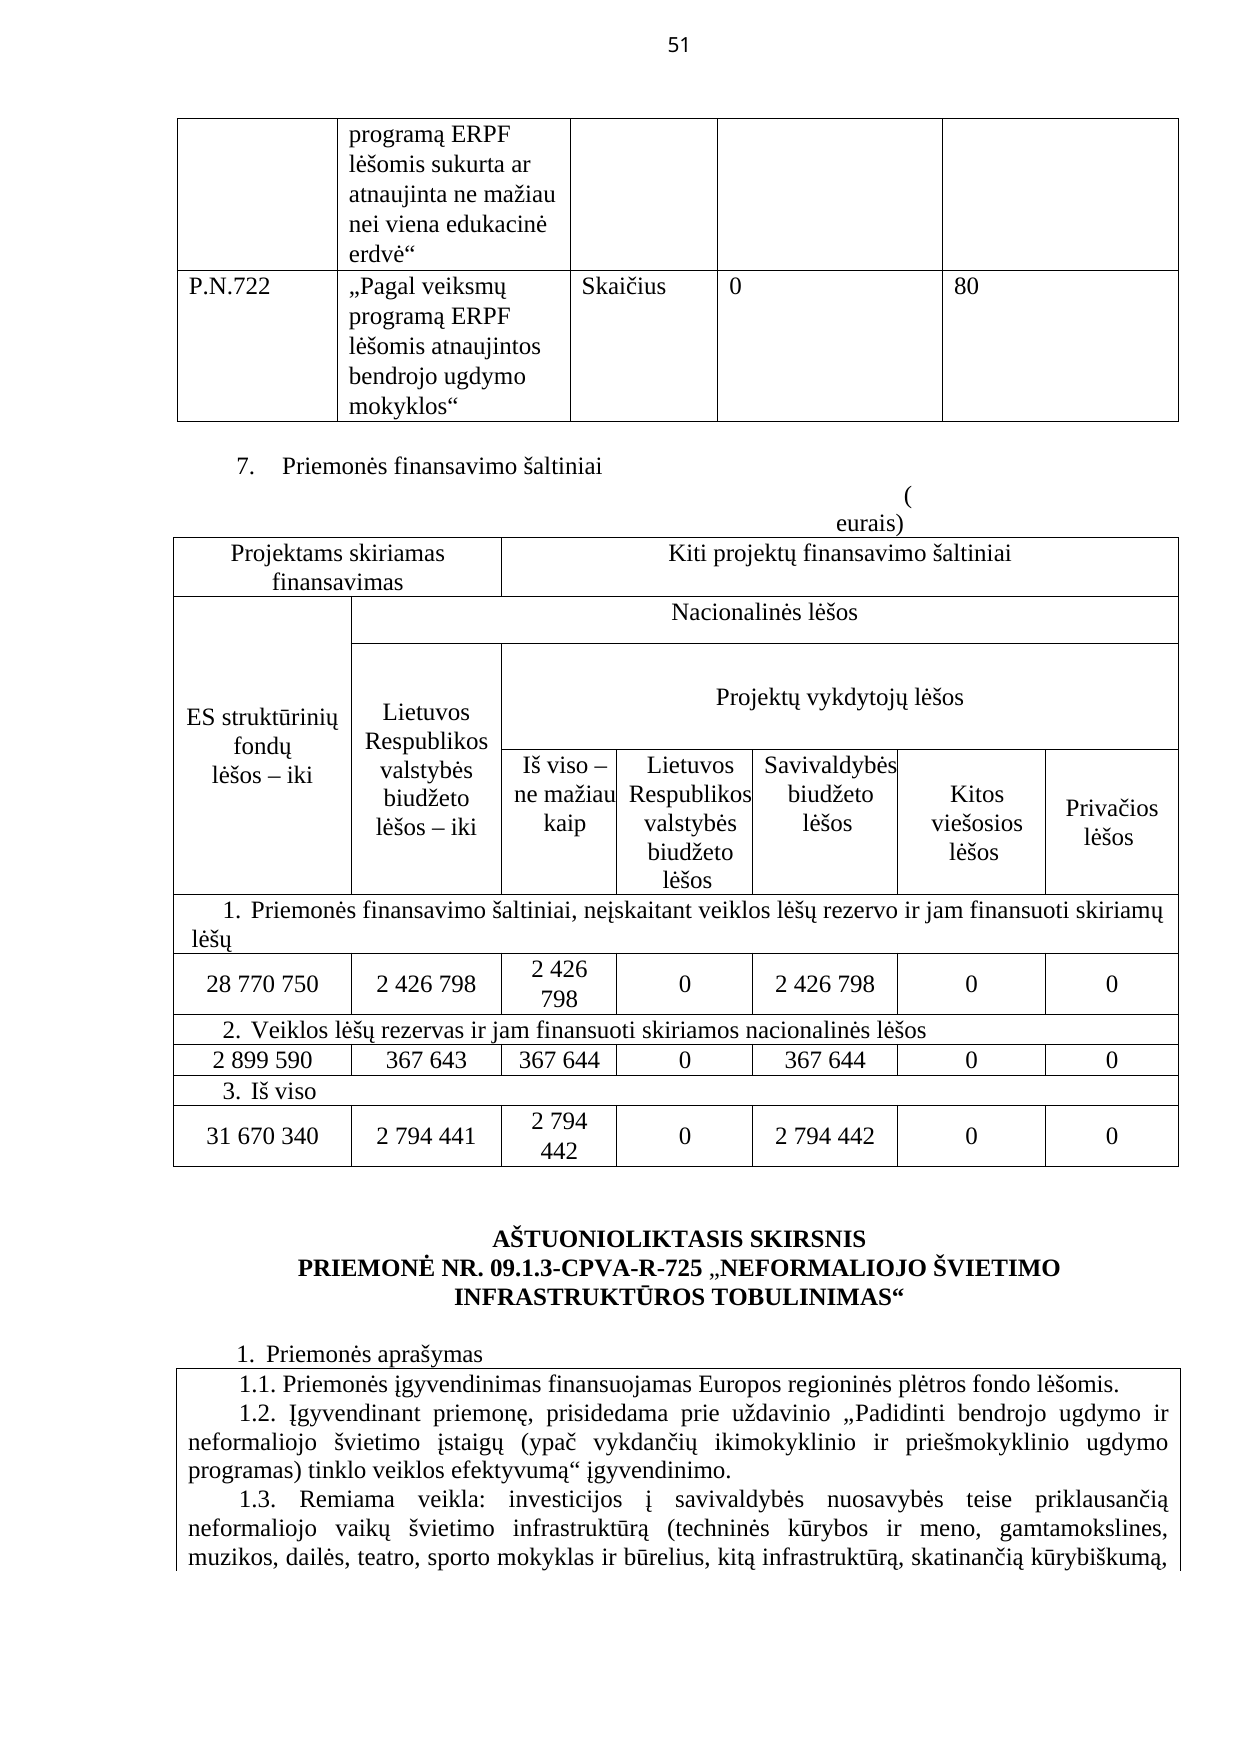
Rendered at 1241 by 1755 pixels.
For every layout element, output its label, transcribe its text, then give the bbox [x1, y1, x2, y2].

table_cell 2 426 798 [502, 954, 616, 1014]
table_cell 2. Veiklos lėšų rezervas ir jam finansuoti skiriamos nacionalinės lėšos [174, 1015, 1178, 1044]
table_cell Savivaldybės biudžeto lėšos [753, 750, 897, 894]
table_header Projektams skiriamas finansavimas [174, 538, 501, 596]
text 7. Priemonės finansavimo šaltiniai [236, 451, 1181, 480]
table_cell 367 643 [352, 1045, 501, 1075]
table_cell Lietuvos Respublikos valstybės biudžeto lėšos – iki [352, 644, 501, 894]
table_cell 1.2. Įgyvendinant priemonę, prisidedama prie uždavinio „Padidinti bendrojo ugdymo ir neformaliojo švietimo įstaigų (ypač vykdančių ikimokyklinio ir priešmokyklinio ugdymo programas) tinklo veiklos efektyvumą“ įgyvendinimo. [177, 1398, 1180, 1484]
table_cell 1.3. Remiama veikla: investicijos į savivaldybės nuosavybės teise priklausančią neformaliojo vaikų švietimo infrastruktūrą (techninės kūrybos ir meno, gamtamokslines, muzikos, dailės, teatro, sporto mokyklas ir būrelius, kitą infrastruktūrą, skatinančią kūrybiškumą, [177, 1484, 1180, 1571]
table_cell 80 [943, 271, 1178, 421]
text 1. Priemonės aprašymas [236, 1339, 1181, 1368]
table_header 1.1. Priemonės įgyvendinimas finansuojamas Europos regioninės plėtros fondo lėšomis. [177, 1369, 1180, 1398]
table_cell 1. Priemonės finansavimo šaltiniai, neįskaitant veiklos lėšų rezervo ir jam finansuoti skiriamų lėšų [174, 895, 1178, 953]
table_header Kiti projektų finansavimo šaltiniai [502, 538, 1178, 596]
table_cell Lietuvos Respublikos valstybės biudžeto lėšos [617, 750, 752, 894]
table_cell 2 426 798 [753, 954, 897, 1014]
table_cell 28 770 750 [174, 954, 351, 1014]
table_cell ES struktūrinių fondų lėšos – iki [174, 597, 351, 894]
table_cell Projektų vykdytojų lėšos [502, 644, 1178, 749]
table_cell 367 644 [753, 1045, 897, 1075]
table_cell [571, 119, 717, 270]
table_cell Nacionalinės lėšos [352, 597, 1178, 643]
table_cell [178, 119, 337, 270]
table_cell Iš viso – ne mažiau kaip [502, 750, 616, 894]
table_cell 0 [898, 1106, 1045, 1166]
table_cell Skaičius [571, 271, 717, 421]
table_cell 0 [617, 1045, 752, 1075]
table_cell 31 670 340 [174, 1106, 351, 1166]
table_cell 0 [617, 954, 752, 1014]
table_cell „Pagal veiksmų programą ERPF lėšomis atnaujintos bendrojo ugdymo mokyklos“ [338, 271, 570, 421]
table_cell 0 [898, 954, 1045, 1014]
table_cell 2 794 442 [753, 1106, 897, 1166]
table_cell Kitos viešosios lėšos [898, 750, 1045, 894]
table_cell 0 [1046, 954, 1178, 1014]
table_cell 2 794 442 [502, 1106, 616, 1166]
text PRIEMONĖ NR. 09.1.3-CPVA-R-725 „NEFORMALIOJO ŠVIETIMO INFRASTRUKTŪROS TOBULINIMAS“ [177, 1253, 1181, 1311]
table_cell 2 899 590 [174, 1045, 351, 1075]
text AŠTUONIOLIKTASIS SKIRSNIS [177, 1224, 1181, 1253]
table_cell [718, 119, 942, 270]
table_cell P.N.722 [178, 271, 337, 421]
table_cell Privačios lėšos [1046, 750, 1178, 894]
table_cell 0 [898, 1045, 1045, 1075]
text (eurais) [177, 480, 904, 537]
table_cell programą ERPF lėšomis sukurta ar atnaujinta ne mažiau nei viena edukacinė erdvė“ [338, 119, 570, 270]
table_cell 0 [617, 1106, 752, 1166]
table_cell 2 794 441 [352, 1106, 501, 1166]
table_cell 2 426 798 [352, 954, 501, 1014]
table_cell 0 [1046, 1045, 1178, 1075]
table_cell 367 644 [502, 1045, 616, 1075]
table_cell [943, 119, 1178, 270]
table_cell 0 [718, 271, 942, 421]
table_cell 3. Iš viso [174, 1076, 1178, 1105]
table_cell 0 [1046, 1106, 1178, 1166]
